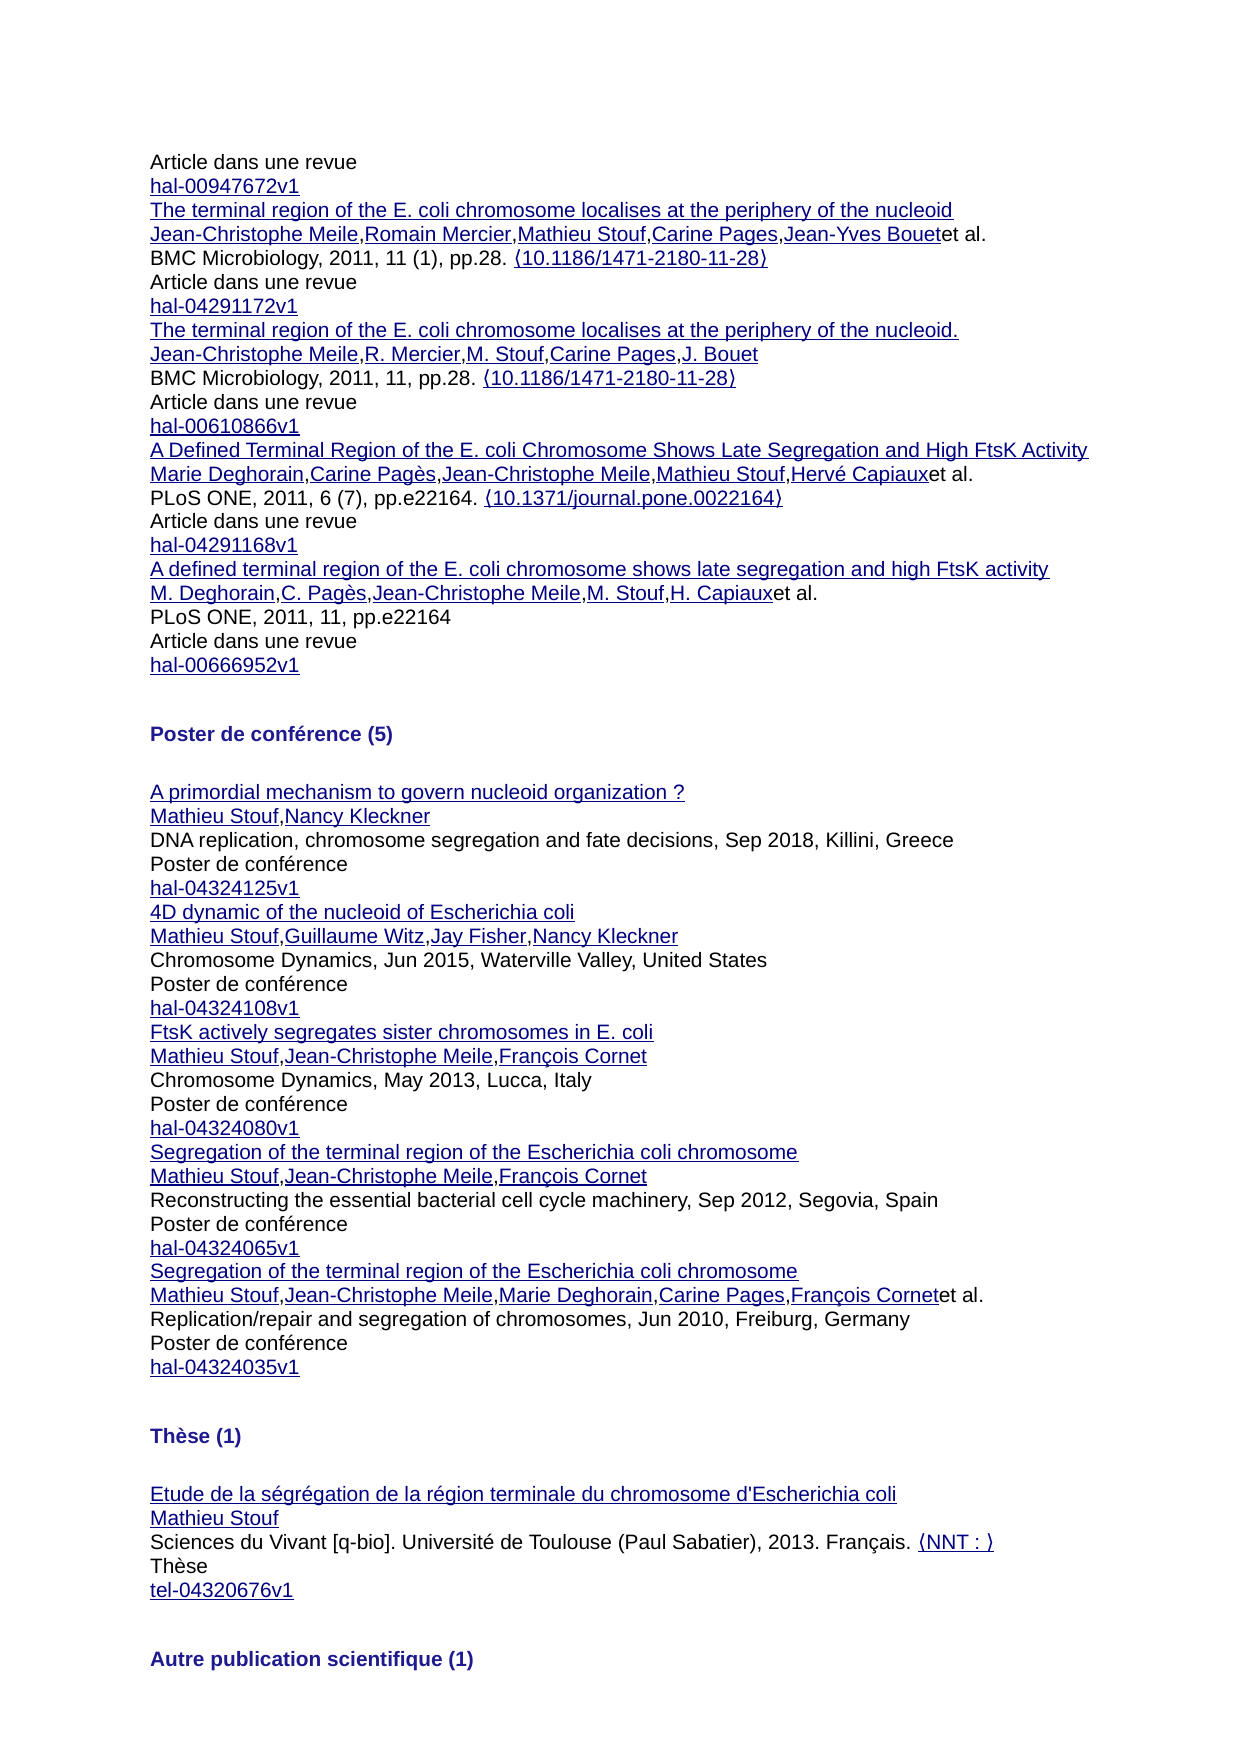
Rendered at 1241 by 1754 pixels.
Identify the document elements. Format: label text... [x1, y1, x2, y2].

table_header A primordial mechanism to govern nucleoid organization ? Mathieu Stouf,Nancy Kleckner DNA replication, chromosome segregation and fate decisions, Sep 2018, Killini, Greece Poster de conférence hal-04324125v1 [150, 780, 1090, 900]
table_cell 4D dynamic of the nucleoid of Escherichia coli Mathieu Stouf,Guillaume Witz,Jay Fisher,Nancy Kleckner Chromosome Dynamics, Jun 2015, Waterville Valley, United States Poster de conférence hal-04324108v1 [150, 900, 1090, 1020]
table_cell A Defined Terminal Region of the E. coli Chromosome Shows Late Segregation and High FtsK Activity Marie Deghorain,Carine Pagès,Jean-Christophe Meile,Mathieu Stouf,Hervé Capiauxet al. PLoS ONE, 2011, 6 (7), pp.e22164. ⟨10.1371/journal.pone.0022164⟩ Article dans une revue hal-04291168v1 [150, 438, 1090, 557]
table_cell FtsK actively segregates sister chromosomes in E. coli Mathieu Stouf,Jean-Christophe Meile,François Cornet Chromosome Dynamics, May 2013, Lucca, Italy Poster de conférence hal-04324080v1 [150, 1020, 1090, 1139]
subtitle Thèse (1) [150, 1424, 1090, 1448]
table_cell A defined terminal region of the E. coli chromosome shows late segregation and high FtsK activity M. Deghorain,C. Pagès,Jean-Christophe Meile,M. Stouf,H. Capiauxet al. PLoS ONE, 2011, 11, pp.e22164 Article dans une revue hal-00666952v1 [150, 557, 1090, 677]
table_cell Segregation of the terminal region of the Escherichia coli chromosome Mathieu Stouf,Jean-Christophe Meile,François Cornet Reconstructing the essential bacterial cell cycle machinery, Sep 2012, Segovia, Spain Poster de conférence hal-04324065v1 [150, 1140, 1090, 1259]
table_cell The terminal region of the E. coli chromosome localises at the periphery of the nucleoid Jean-Christophe Meile,Romain Mercier,Mathieu Stouf,Carine Pages,Jean-Yves Bouetet al. BMC Microbiology, 2011, 11 (1), pp.28. ⟨10.1186/1471-2180-11-28⟩ Article dans une revue hal-04291172v1 [150, 198, 1090, 318]
table_header Etude de la ségrégation de la région terminale du chromosome d'Escherichia coli Mathieu Stouf Sciences du Vivant [q-bio]. Université de Toulouse (Paul Sabatier), 2013. Français. ⟨NNT : ⟩ Thèse tel-04320676v1 [150, 1482, 1090, 1602]
table_cell Article dans une revue hal-00947672v1 [150, 150, 1090, 198]
subtitle Poster de conférence (5) [150, 722, 1090, 746]
table_cell The terminal region of the E. coli chromosome localises at the periphery of the nucleoid. Jean-Christophe Meile,R. Mercier,M. Stouf,Carine Pages,J. Bouet BMC Microbiology, 2011, 11, pp.28. ⟨10.1186/1471-2180-11-28⟩ Article dans une revue hal-00610866v1 [150, 318, 1090, 437]
table_cell Segregation of the terminal region of the Escherichia coli chromosome Mathieu Stouf,Jean-Christophe Meile,Marie Deghorain,Carine Pages,François Cornetet al. Replication/repair and segregation of chromosomes, Jun 2010, Freiburg, Germany Poster de conférence hal-04324035v1 [150, 1259, 1090, 1379]
subtitle Autre publication scientifique (1) [150, 1647, 1090, 1671]
